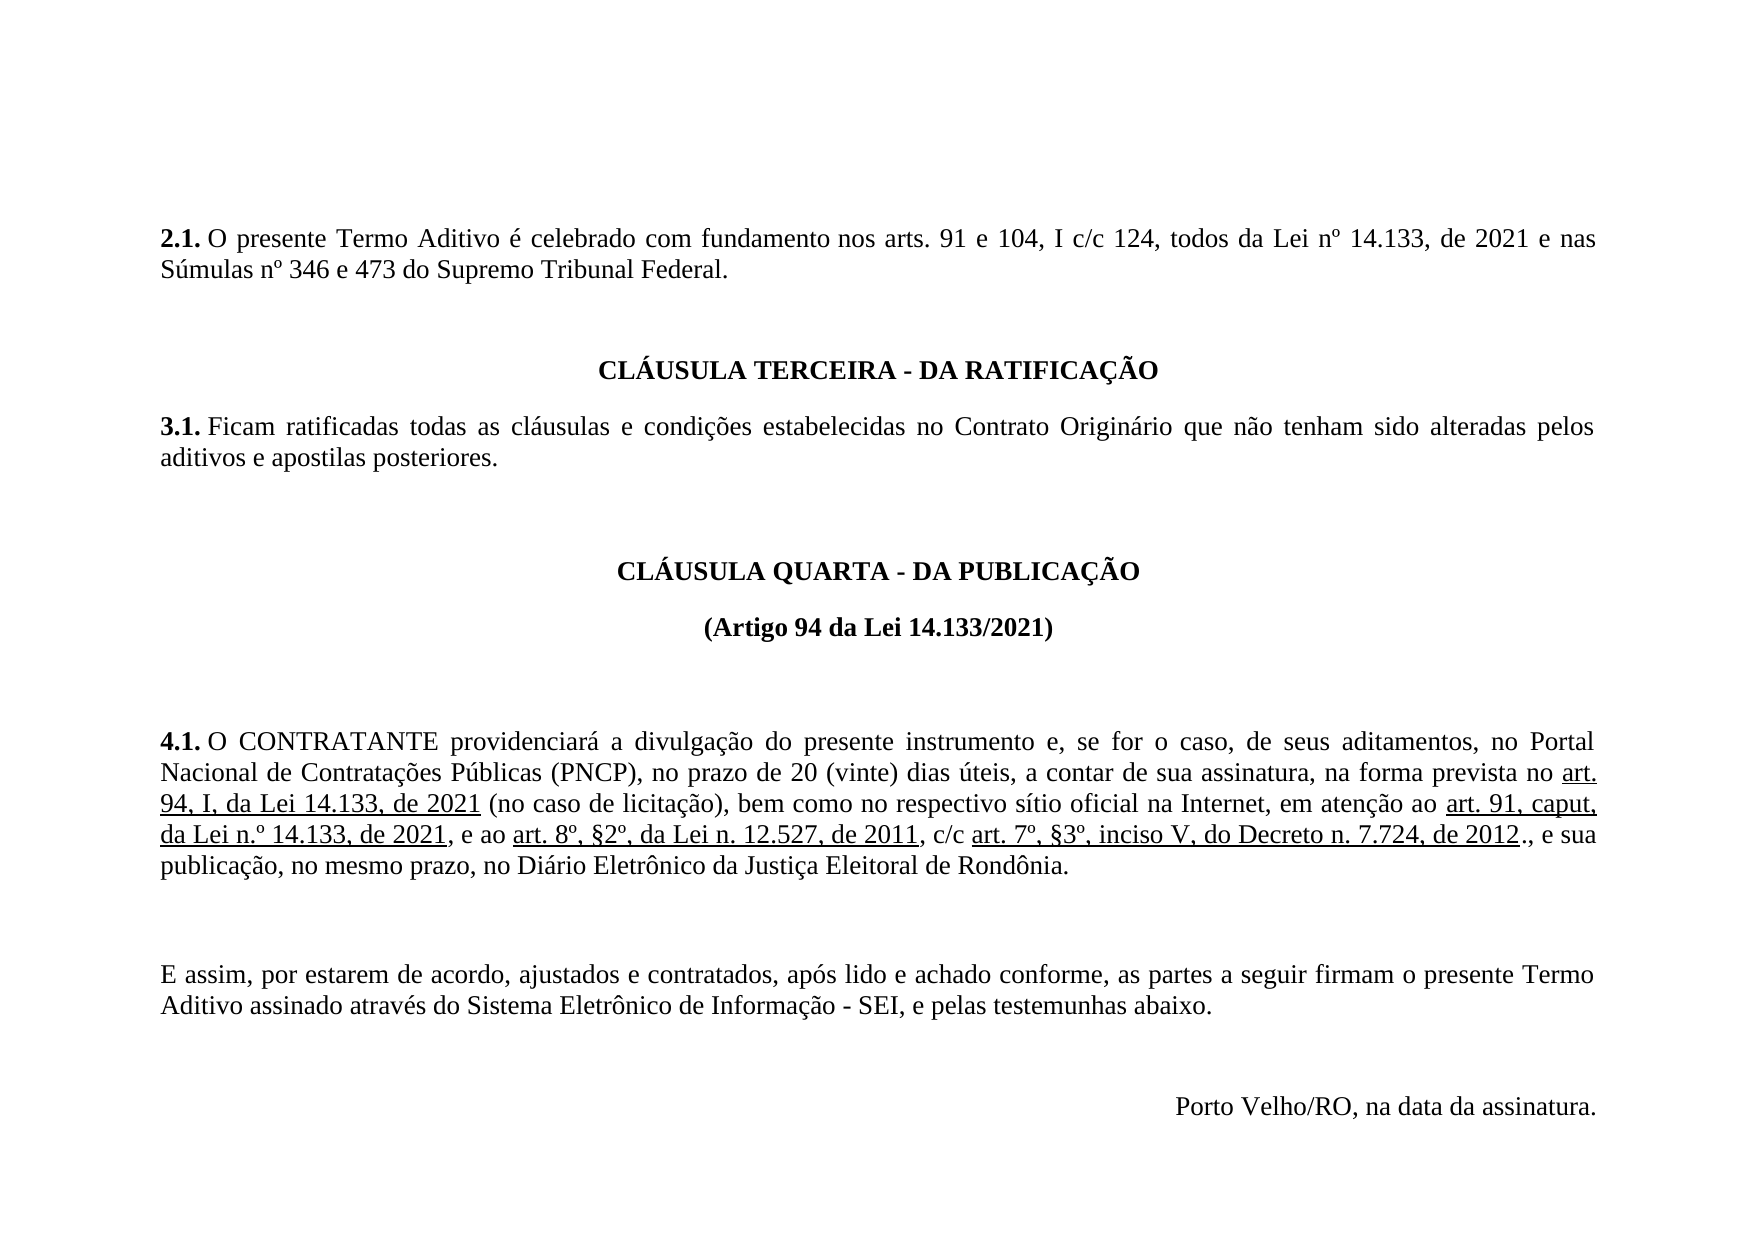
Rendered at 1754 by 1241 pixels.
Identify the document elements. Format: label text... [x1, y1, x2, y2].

text Porto Velho/RO, na data da assinatura. [160, 1090, 1597, 1121]
text 2.1. O presente Termo Aditivo é celebrado com fundamento nos arts. 91 e 104, I c/c 124, todos da Lei nº 14.133, de 2021 e nas Súmulas nº 346 e 473 do Supremo Tribunal Federal. [160, 222, 1597, 284]
text E assim, por estarem de acordo, ajustados e contratados, após lido e achado conforme, as partes a seguir firmam o presente Termo Aditivo assinado através do Sistema Eletrônico de Informação - SEI, e pelas testemunhas abaixo. [160, 958, 1597, 1020]
text 4.1. O CONTRATANTE providenciará a divulgação do presente instrumento e, se for o caso, de seus aditamentos, no Portal Nacional de Contratações Públicas (PNCP), no prazo de 20 (vinte) dias úteis, a contar de sua assinatura, na forma prevista no art. 94, I, da Lei 14.133, de 2021 (no caso de licitação), bem como no respectivo sítio oficial na Internet, em atenção ao art. 91, caput, da Lei n.º 14.133, de 2021, e ao art. 8º, §2º, da Lei n. 12.527, de 2011, c/c art. 7º, §3º, inciso V, do Decreto n. 7.724, de 2012., e sua publicação, no mesmo prazo, no Diário Eletrônico da Justiça Eleitoral de Rondônia. [160, 725, 1597, 881]
text 3.1. Ficam ratificadas todas as cláusulas e condições estabelecidas no Contrato Originário que não tenham sido alteradas pelos aditivos e apostilas posteriores. [160, 410, 1597, 473]
text CLÁUSULA QUARTA - DA PUBLICAÇÃO [160, 555, 1597, 586]
text (Artigo 94 da Lei 14.133/2021) [160, 611, 1597, 642]
text CLÁUSULA TERCEIRA - DA RATIFICAÇÃO [160, 354, 1597, 385]
